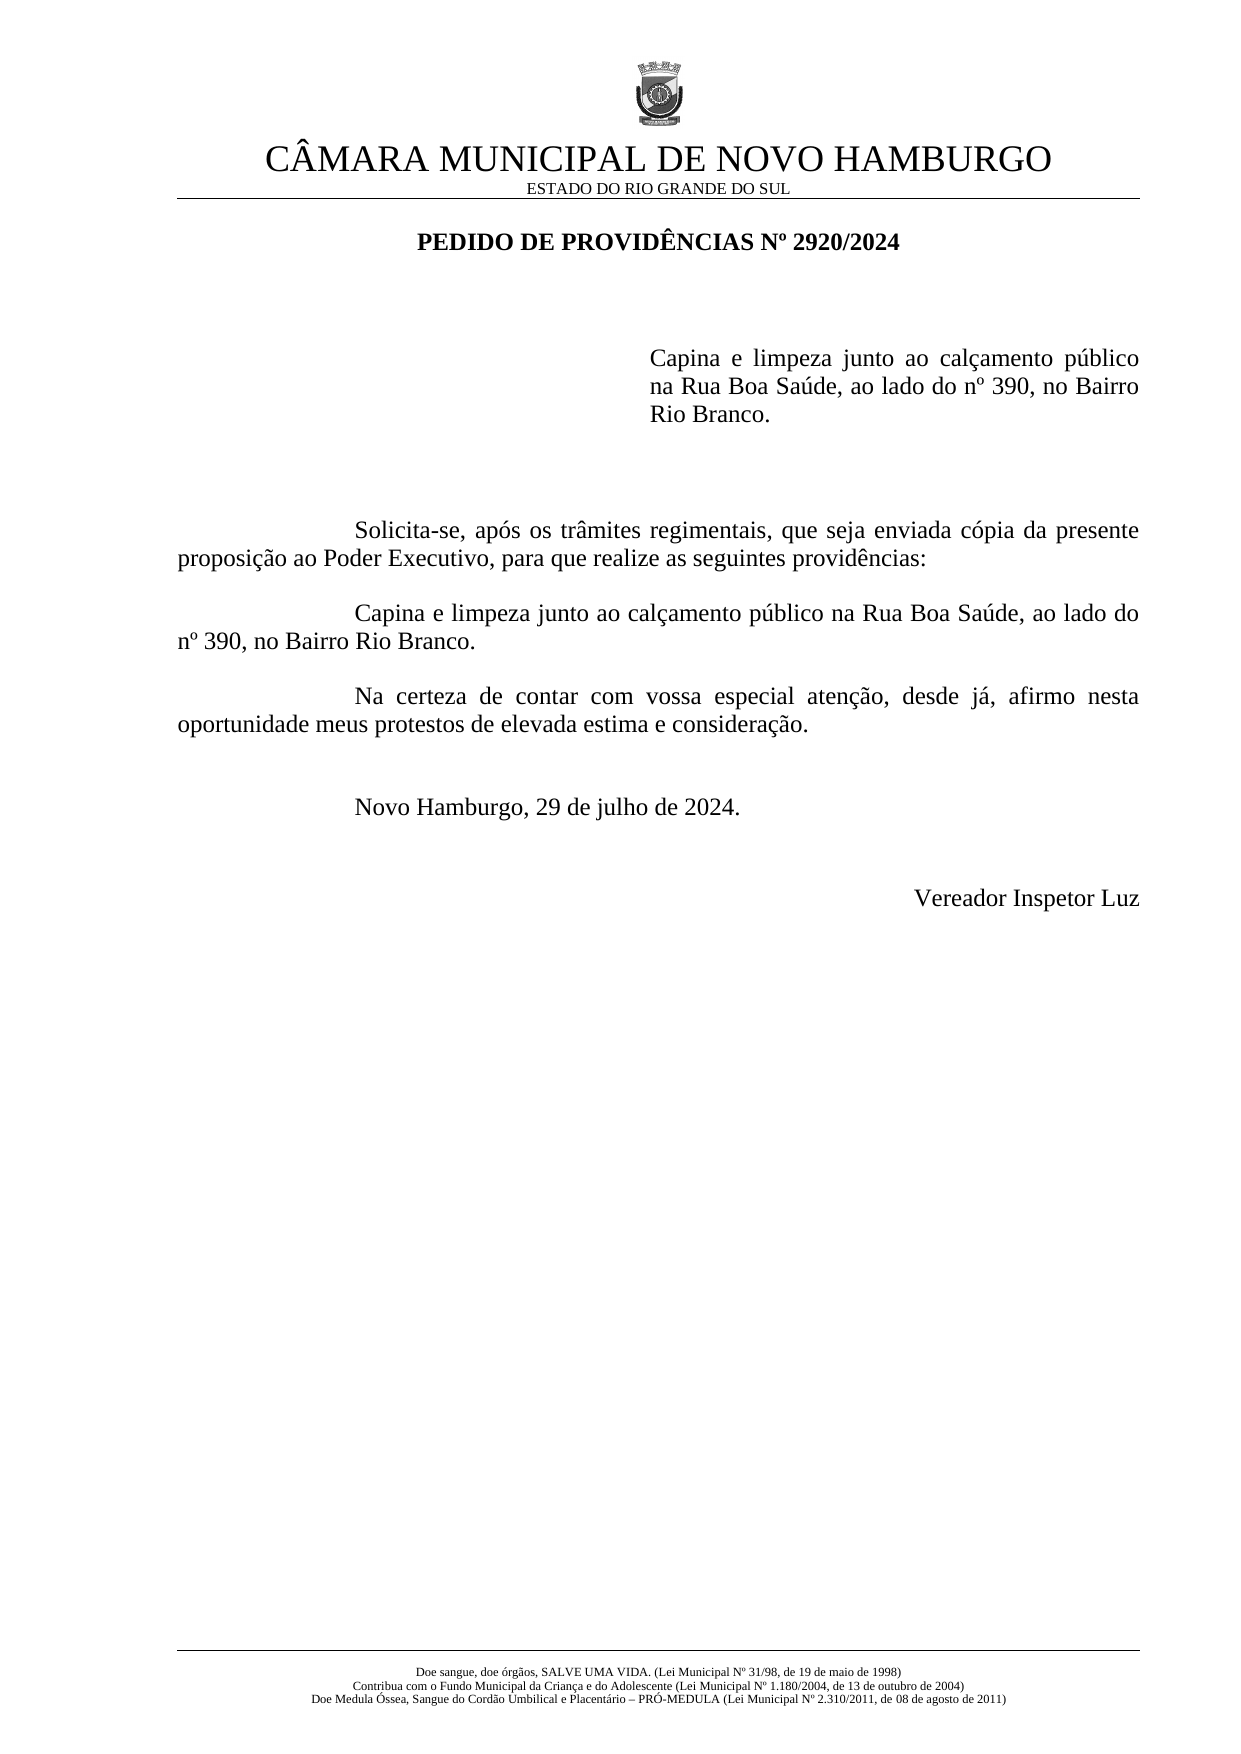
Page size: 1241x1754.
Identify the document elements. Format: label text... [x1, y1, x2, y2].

text Capina e limpeza junto ao calçamento público na Rua Boa Saúde, ao lado do nº 390, no Bairro Rio Branco. [177, 599, 1140, 655]
text Capina e limpeza junto ao calçamento público na Rua Boa Saúde, ao lado do nº 390, no Bairro Rio Branco. [649, 344, 1140, 428]
text Vereador Inspetor Luz [177, 884, 1140, 912]
text Novo Hamburgo, 29 de julho de 2024. [177, 793, 1140, 821]
text Solicita-se, após os trâmites regimentais, que seja enviada cópia da presente proposição ao Poder Executivo, para que realize as seguintes providências: [177, 516, 1140, 572]
text PEDIDO DE PROVIDÊNCIAS Nº 2920/2024 [177, 228, 1140, 256]
text Na certeza de contar com vossa especial atenção, desde já, afirmo nesta oportunidade meus protestos de elevada estima e consideração. [177, 682, 1140, 738]
